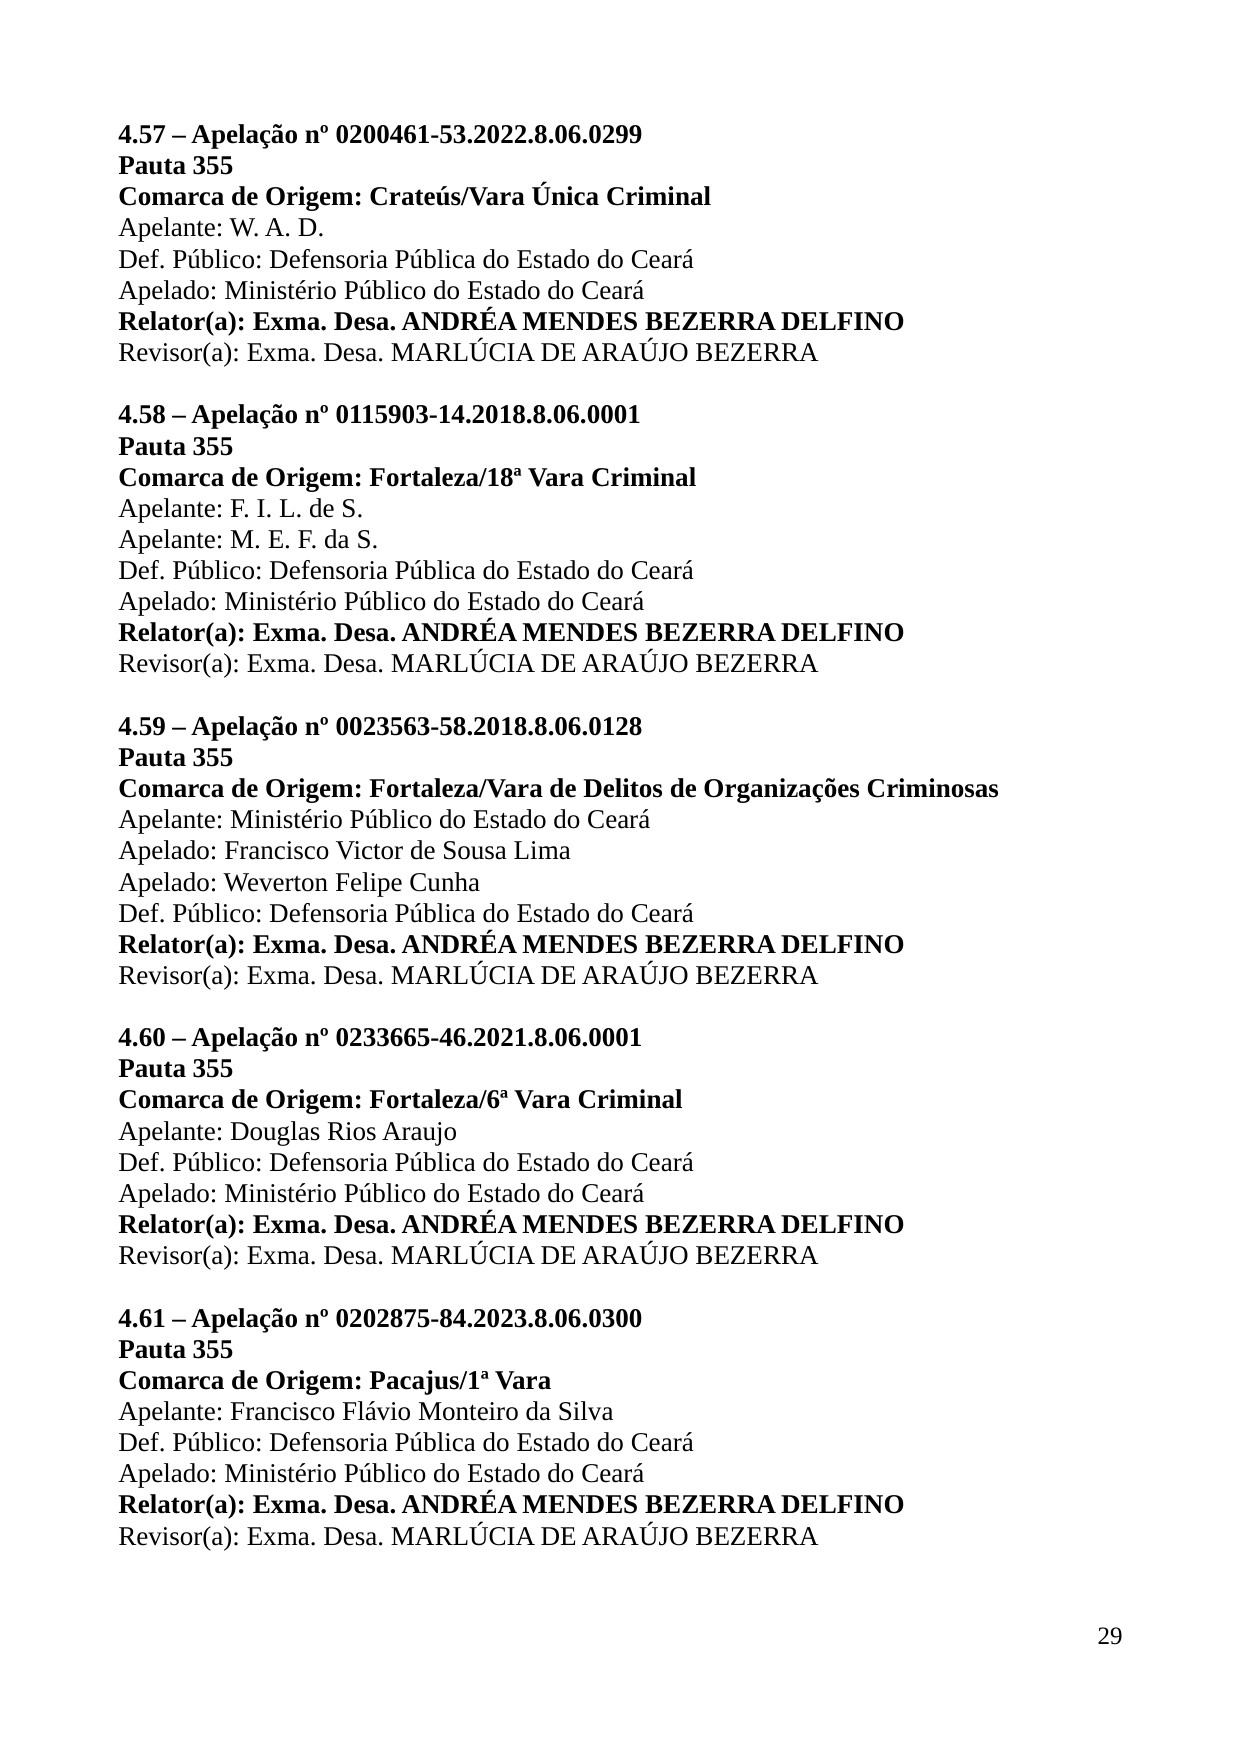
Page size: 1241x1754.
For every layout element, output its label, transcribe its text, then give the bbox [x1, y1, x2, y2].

text Revisor(a): Exma. Desa. MARLÚCIA DE ARAÚJO BEZERRA [118, 336, 1122, 367]
text Comarca de Origem: Crateús/Vara Única Criminal [118, 180, 1122, 212]
text Relator(a): Exma. Desa. ANDRÉA MENDES BEZERRA DELFINO [118, 616, 1122, 648]
text Comarca de Origem: Fortaleza/Vara de Delitos de Organizações Criminosas [118, 772, 1122, 803]
text Apelante: Douglas Rios Araujo [118, 1115, 1122, 1146]
text Def. Público: Defensoria Pública do Estado do Ceará [118, 897, 1122, 928]
text Def. Público: Defensoria Pública do Estado do Ceará [118, 554, 1122, 585]
text Apelante: Ministério Público do Estado do Ceará [118, 803, 1122, 834]
text Pauta 355 [118, 1052, 1122, 1084]
text Relator(a): Exma. Desa. ANDRÉA MENDES BEZERRA DELFINO [118, 1488, 1122, 1520]
text Revisor(a): Exma. Desa. MARLÚCIA DE ARAÚJO BEZERRA [118, 959, 1122, 990]
text Apelado: Francisco Victor de Sousa Lima [118, 834, 1122, 866]
text Apelado: Weverton Felipe Cunha [118, 866, 1122, 897]
text Def. Público: Defensoria Pública do Estado do Ceará [118, 1146, 1122, 1177]
text Def. Público: Defensoria Pública do Estado do Ceará [118, 243, 1122, 274]
text Apelante: F. I. L. de S. [118, 492, 1122, 523]
text Comarca de Origem: Pacajus/1ª Vara [118, 1364, 1122, 1395]
text Relator(a): Exma. Desa. ANDRÉA MENDES BEZERRA DELFINO [118, 305, 1122, 336]
text Pauta 355 [118, 1333, 1122, 1364]
text 4.59 – Apelação nº 0023563-58.2018.8.06.0128 [118, 710, 1122, 741]
text Revisor(a): Exma. Desa. MARLÚCIA DE ARAÚJO BEZERRA [118, 1239, 1122, 1271]
text Comarca de Origem: Fortaleza/18ª Vara Criminal [118, 461, 1122, 492]
text Apelado: Ministério Público do Estado do Ceará [118, 1457, 1122, 1488]
text Apelado: Ministério Público do Estado do Ceará [118, 274, 1122, 305]
text 4.57 – Apelação nº 0200461-53.2022.8.06.0299 [118, 118, 1122, 149]
text Relator(a): Exma. Desa. ANDRÉA MENDES BEZERRA DELFINO [118, 1208, 1122, 1239]
text Pauta 355 [118, 149, 1122, 180]
text Apelado: Ministério Público do Estado do Ceará [118, 1177, 1122, 1208]
text 4.60 – Apelação nº 0233665-46.2021.8.06.0001 [118, 1021, 1122, 1052]
text Pauta 355 [118, 429, 1122, 461]
text 4.61 – Apelação nº 0202875-84.2023.8.06.0300 [118, 1302, 1122, 1333]
text Apelado: Ministério Público do Estado do Ceará [118, 585, 1122, 616]
text Relator(a): Exma. Desa. ANDRÉA MENDES BEZERRA DELFINO [118, 928, 1122, 959]
text Revisor(a): Exma. Desa. MARLÚCIA DE ARAÚJO BEZERRA [118, 1520, 1122, 1551]
text Apelante: Francisco Flávio Monteiro da Silva [118, 1395, 1122, 1426]
text Comarca de Origem: Fortaleza/6ª Vara Criminal [118, 1084, 1122, 1115]
text Def. Público: Defensoria Pública do Estado do Ceará [118, 1426, 1122, 1457]
text Apelante: W. A. D. [118, 212, 1122, 243]
text Apelante: M. E. F. da S. [118, 523, 1122, 554]
text 4.58 – Apelação nº 0115903-14.2018.8.06.0001 [118, 398, 1122, 429]
text Revisor(a): Exma. Desa. MARLÚCIA DE ARAÚJO BEZERRA [118, 648, 1122, 679]
text Pauta 355 [118, 741, 1122, 772]
